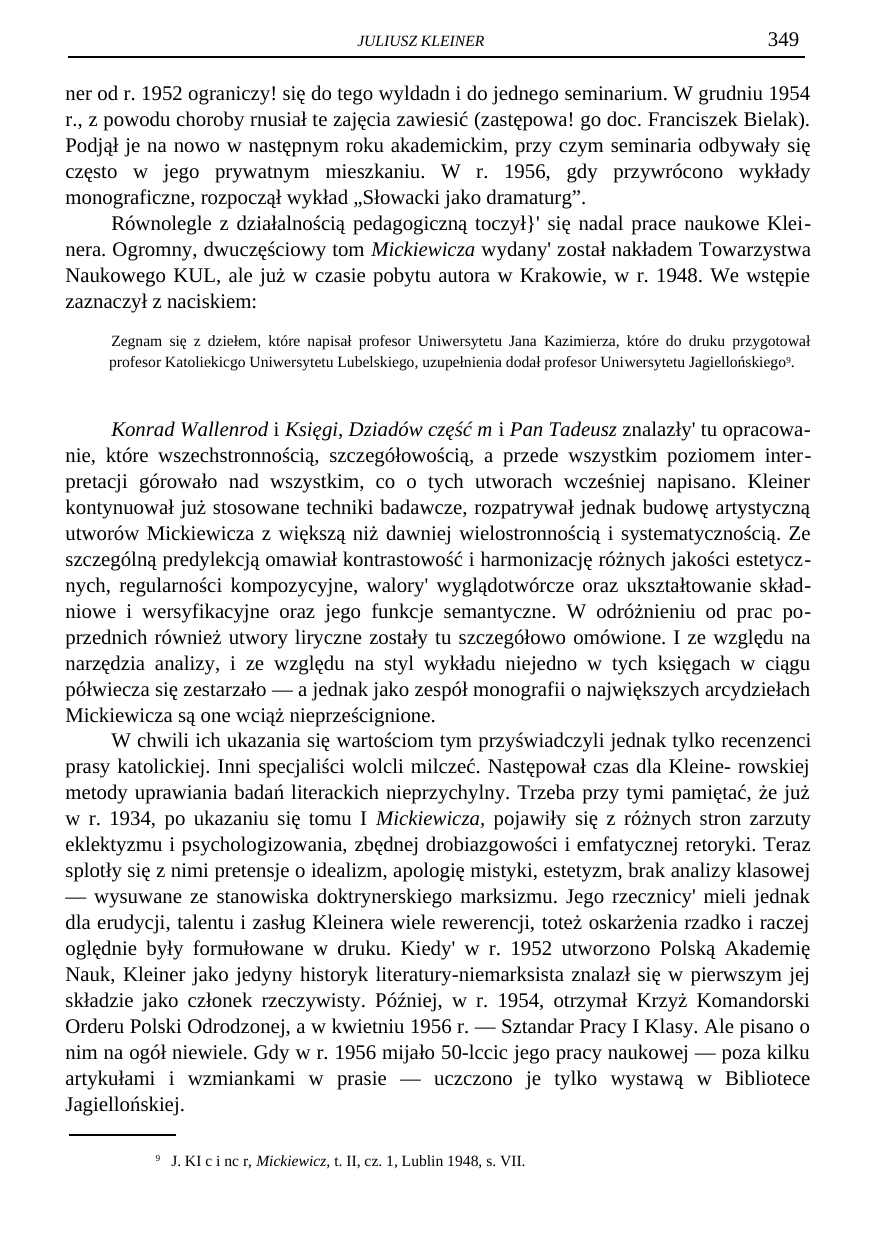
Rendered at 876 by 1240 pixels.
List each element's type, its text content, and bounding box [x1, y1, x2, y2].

text Zegnam się z dziełem, które napisał profesor Uniwersytetu Jana Kazimierza, które do druku przygotował profesor Katoliekicgo Uniwersytetu Lubelskiego, uzupełnienia dodał profesor Uni­wersytetu Jagiellońskiego9. [109, 331, 811, 371]
text 9 J. KI c i nc r, Mickiewicz, t. II, cz. 1, Lublin 1948, s. VII. [109, 1152, 539, 1169]
text ner od r. 1952 ograniczy! się do tego wyldadn i do jednego seminarium. W grudniu 1954 r., z powodu choroby rnusiał te zajęcia zawiesić (zastępowa! go doc. Franciszek Bielak). Podjął je na nowo w następnym roku akademickim, przy czym seminaria odbywały się często w jego prywatnym mieszkaniu. W r. 1956, gdy przywrócono wykłady monograficzne, rozpoczął wykład „Słowacki jako dramaturg”. [65, 81, 811, 209]
text JULIUSZ KLEINER [357, 32, 513, 49]
text Konrad Wallenrod i Księgi, Dziadów część m i Pan Tadeusz znalazły' tu opracowa­nie, które wszechstronnością, szczegółowością, a przede wszystkim poziomem inter­pretacji górowało nad wszystkim, co o tych utworach wcześniej napisano. Kleiner kontynuował już stosowane techniki badawcze, rozpatrywał jednak budowę artystyczną utworów Mickiewicza z większą niż dawniej wielostronnością i systematycznością. Ze szczególną predylekcją omawiał kontrastowość i harmonizację różnych jakości estetycz­nych, regularności kompozycyjne, walory' wyglądotwórcze oraz ukształtowanie skład­niowe i wersyfikacyjne oraz jego funkcje semantyczne. W odróżnieniu od prac po­przednich również utwory liryczne zostały tu szczegółowo omówione. I ze względu na narzędzia analizy, i ze względu na styl wykładu niejedno w tych księgach w ciągu półwiecza się zestarzało — a jednak jako zespół monografii o największych arcydziełach Mickiewicza są one wciąż nieprześcignione. [65, 417, 811, 727]
text W chwili ich ukazania się wartościom tym przyświadczyli jednak tylko recen­zenci prasy katolickiej. Inni specjaliści wolcli milczeć. Następował czas dla Kleine- rowskiej metody uprawiania badań literackich nieprzychylny. Trzeba przy tymi pamiętać, że już w r. 1934, po ukazaniu się tomu I Mickiewicza, pojawiły się z różnych stron zarzuty eklektyzmu i psychologizowania, zbędnej drobiazgowości i emfatycznej retoryki. Teraz splotły się z nimi pretensje o idealizm, apologię mistyki, estetyzm, brak analizy klasowej — wysuwane ze stanowiska doktrynerskiego marksizmu. Jego rzecznicy' mieli jednak dla erudycji, talentu i zasług Kleinera wiele rewerencji, toteż oskarżenia rzadko i raczej oględnie były formułowane w druku. Kiedy' w r. 1952 utworzono Polską Akademię Nauk, Kleiner jako jedyny historyk literatury-niemarksista znalazł się w pierwszym jej składzie jako członek rzeczywisty. Później, w r. 1954, otrzymał Krzyż Komandorski Orderu Polski Odrodzonej, a w kwietniu 1956 r. — Sztandar Pracy I Klasy. Ale pisano o nim na ogół niewiele. Gdy w r. 1956 mijało 50-lccic jego pracy naukowej — poza kilku artykułami i wzmiankami w prasie — uczczono je tylko wystawą w Bibliotece Jagiellońskiej. [65, 728, 811, 1116]
text Równolegle z działalnością pedagogiczną toczył}' się nadal prace naukowe Klei­nera. Ogromny, dwuczęściowy tom Mickiewicza wydany' został nakładem Towarzystwa Naukowego KUL, ale już w czasie pobytu autora w Krakowie, w r. 1948. We wstępie zaznaczył z naciskiem: [65, 211, 811, 313]
text 349 [768, 27, 807, 51]
